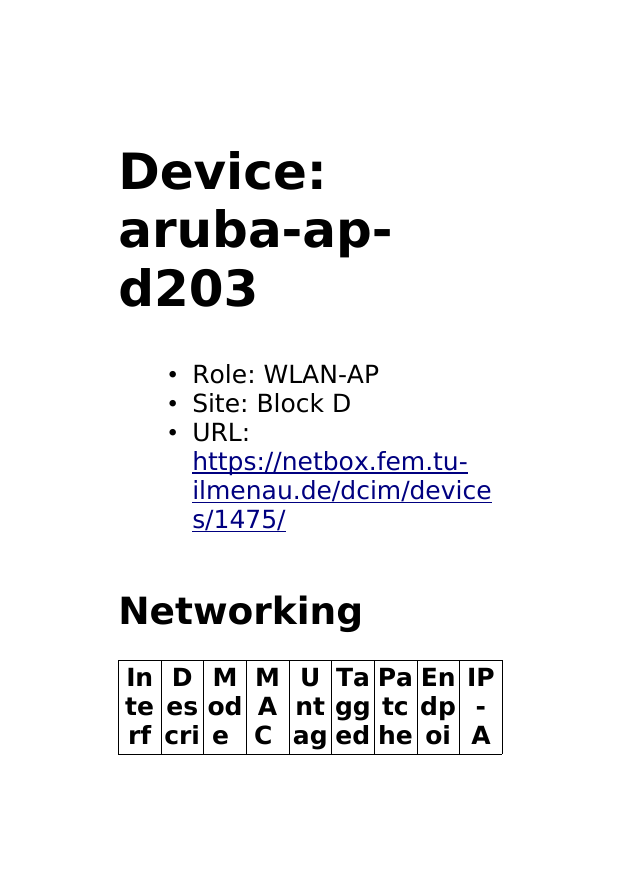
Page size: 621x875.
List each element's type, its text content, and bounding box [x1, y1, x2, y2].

table_header Mode [204, 661, 246, 754]
list Site: Block D [177, 389, 502, 418]
table_header Untag [290, 661, 331, 754]
table_header Endpoi [418, 661, 459, 754]
table_header Interf [119, 661, 161, 754]
table_header Patche [375, 661, 417, 754]
table_header Tagged [332, 661, 374, 754]
list Role: WLAN-AP [177, 360, 502, 389]
table_header MAC [247, 661, 289, 754]
subtitle Device: aruba-ap-d203 [118, 143, 502, 318]
table_header IP-A [460, 661, 502, 754]
list URL: https://netbox.fem.tu-ilmenau.de/dcim/devices/1475/ [177, 418, 502, 535]
table_header Descri [162, 661, 203, 754]
subtitle Networking [118, 589, 502, 633]
